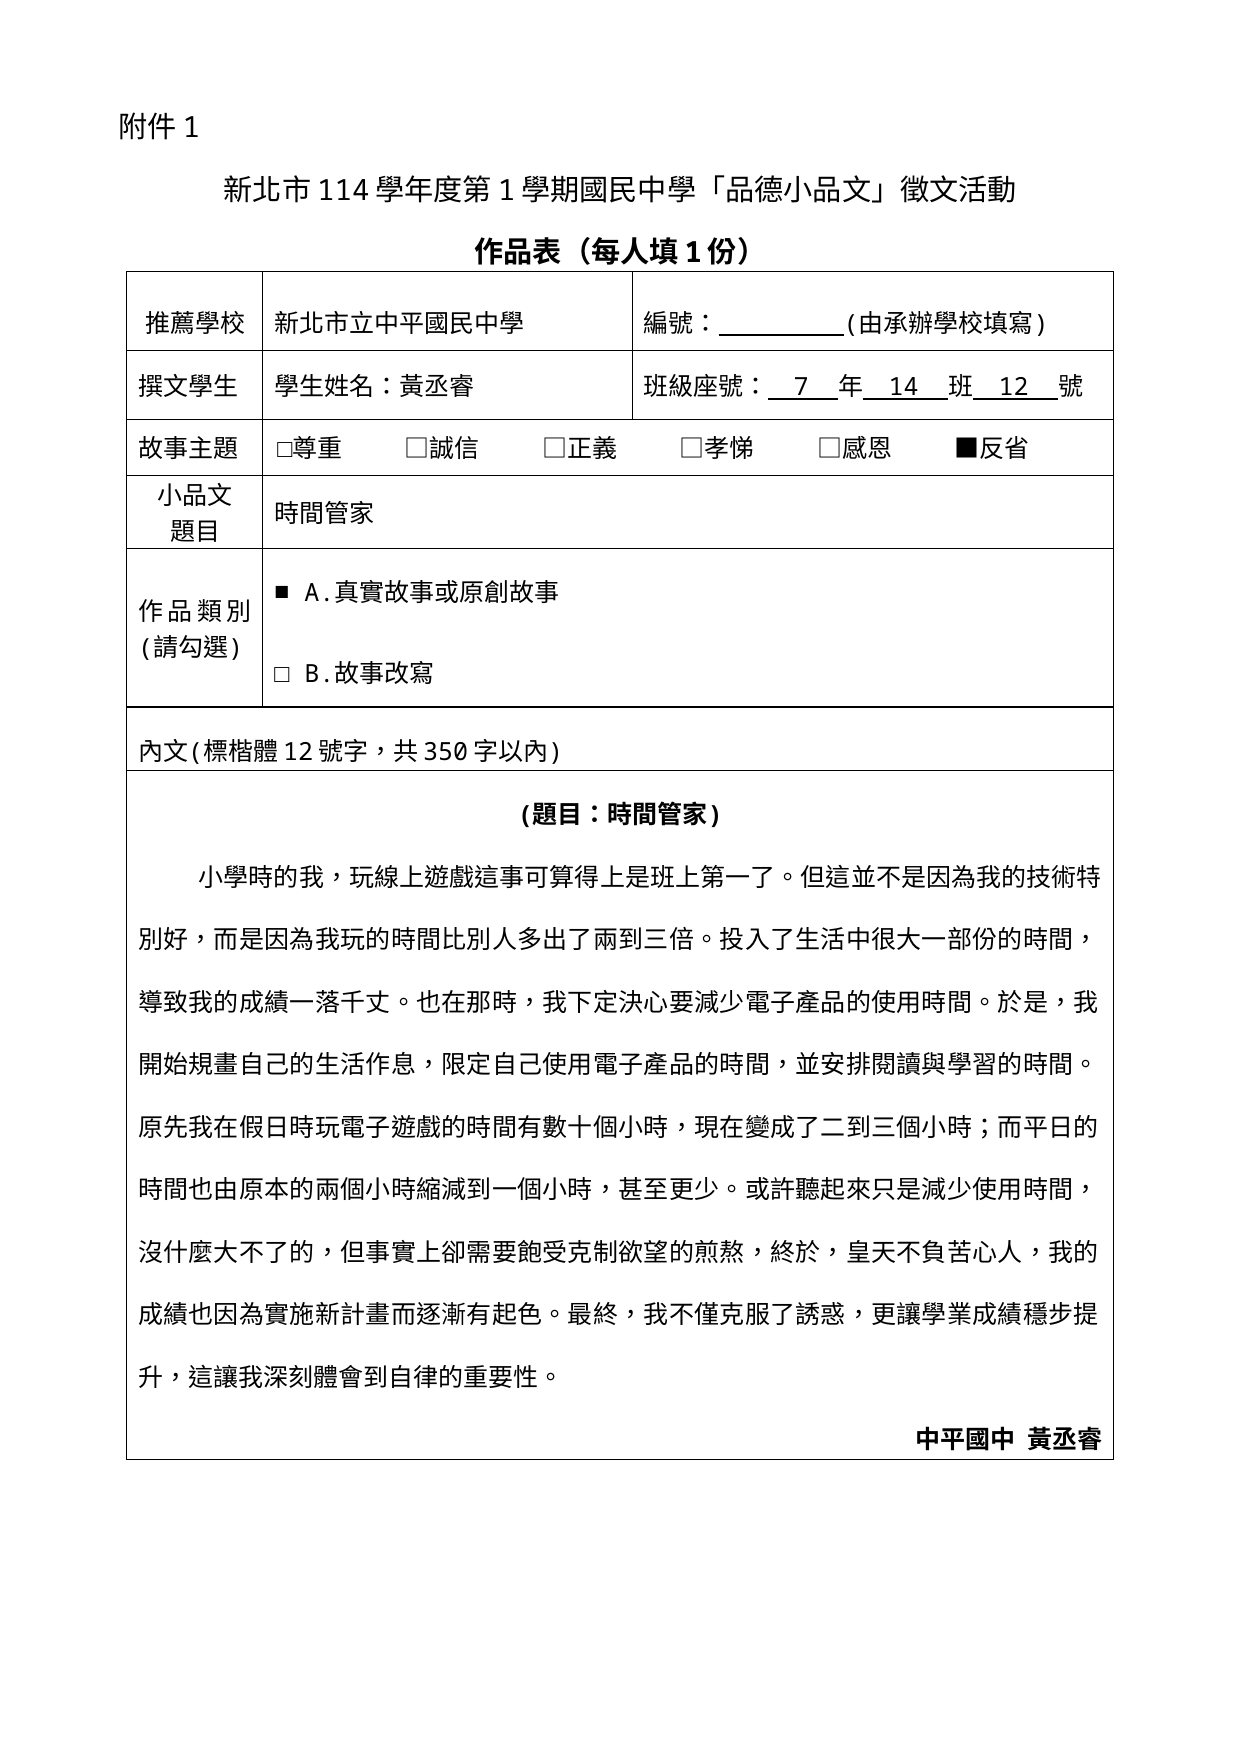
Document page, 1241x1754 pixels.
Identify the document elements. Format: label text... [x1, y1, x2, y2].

table_header 新北市立中平國民中學 [263, 272, 632, 350]
text 作品表（每人填1份） [118, 209, 1122, 271]
table_cell 小品文 題目 [127, 476, 262, 548]
text 新北市114學年度第1學期國民中學「品德小品文」徵文活動 [118, 146, 1122, 209]
table_cell 內文(標楷體12號字，共350字以內) [127, 708, 1113, 770]
table_cell (題目：時間管家) 小學時的我，玩線上遊戲這事可算得上是班上第一了。但這並不是因為我的技術特別好，而是因為我玩的時間比別人多出了兩到三倍。投入了生活中很大一部份的時間，導致我的成績一落千丈。也在那時，我下定決心要減少電子產品的使用時間。於是，我開始規畫自己的生活作息，限定自己使用電子產品的時間，並安排閱讀與學習的時間。原先我在假日時玩電子遊戲的時間有數十個小時，現在變成了二到三個小時；而平日的時間也由原本的兩個小時縮減到一個小時，甚至更少。或許聽起來只是減少使用時間，沒什麼大不了的，但事實上卻需要飽受克制欲望的煎熬，終於，皇天不負苦心人，我的成績也因為實施新計畫而逐漸有起色。最終，我不僅克服了誘惑，更讓學業成績穩步提升，這讓我深刻體會到自律的重要性。 中平國中 黃丞睿 [127, 771, 1113, 1458]
table_header 編號： (由承辦學校填寫) [633, 272, 1113, 350]
table_cell ■ A.真實故事或原創故事 □ B.故事改寫 [263, 549, 1113, 706]
table_cell 學生姓名：黃丞睿 [263, 351, 632, 418]
table_cell 班級座號： 7 年 14 班 12 號 [633, 351, 1113, 418]
table_cell 撰文學生 [127, 351, 262, 418]
table_cell □尊重 □誠信 □正義 □孝悌 □感恩 ■反省 [263, 420, 1113, 474]
table_header 推薦學校 [127, 272, 262, 350]
text 附件1 [118, 84, 1068, 146]
table_cell 故事主題 [127, 420, 262, 474]
table_cell 作品類別(請勾選) [127, 549, 262, 706]
table_cell 時間管家 [263, 476, 1113, 548]
